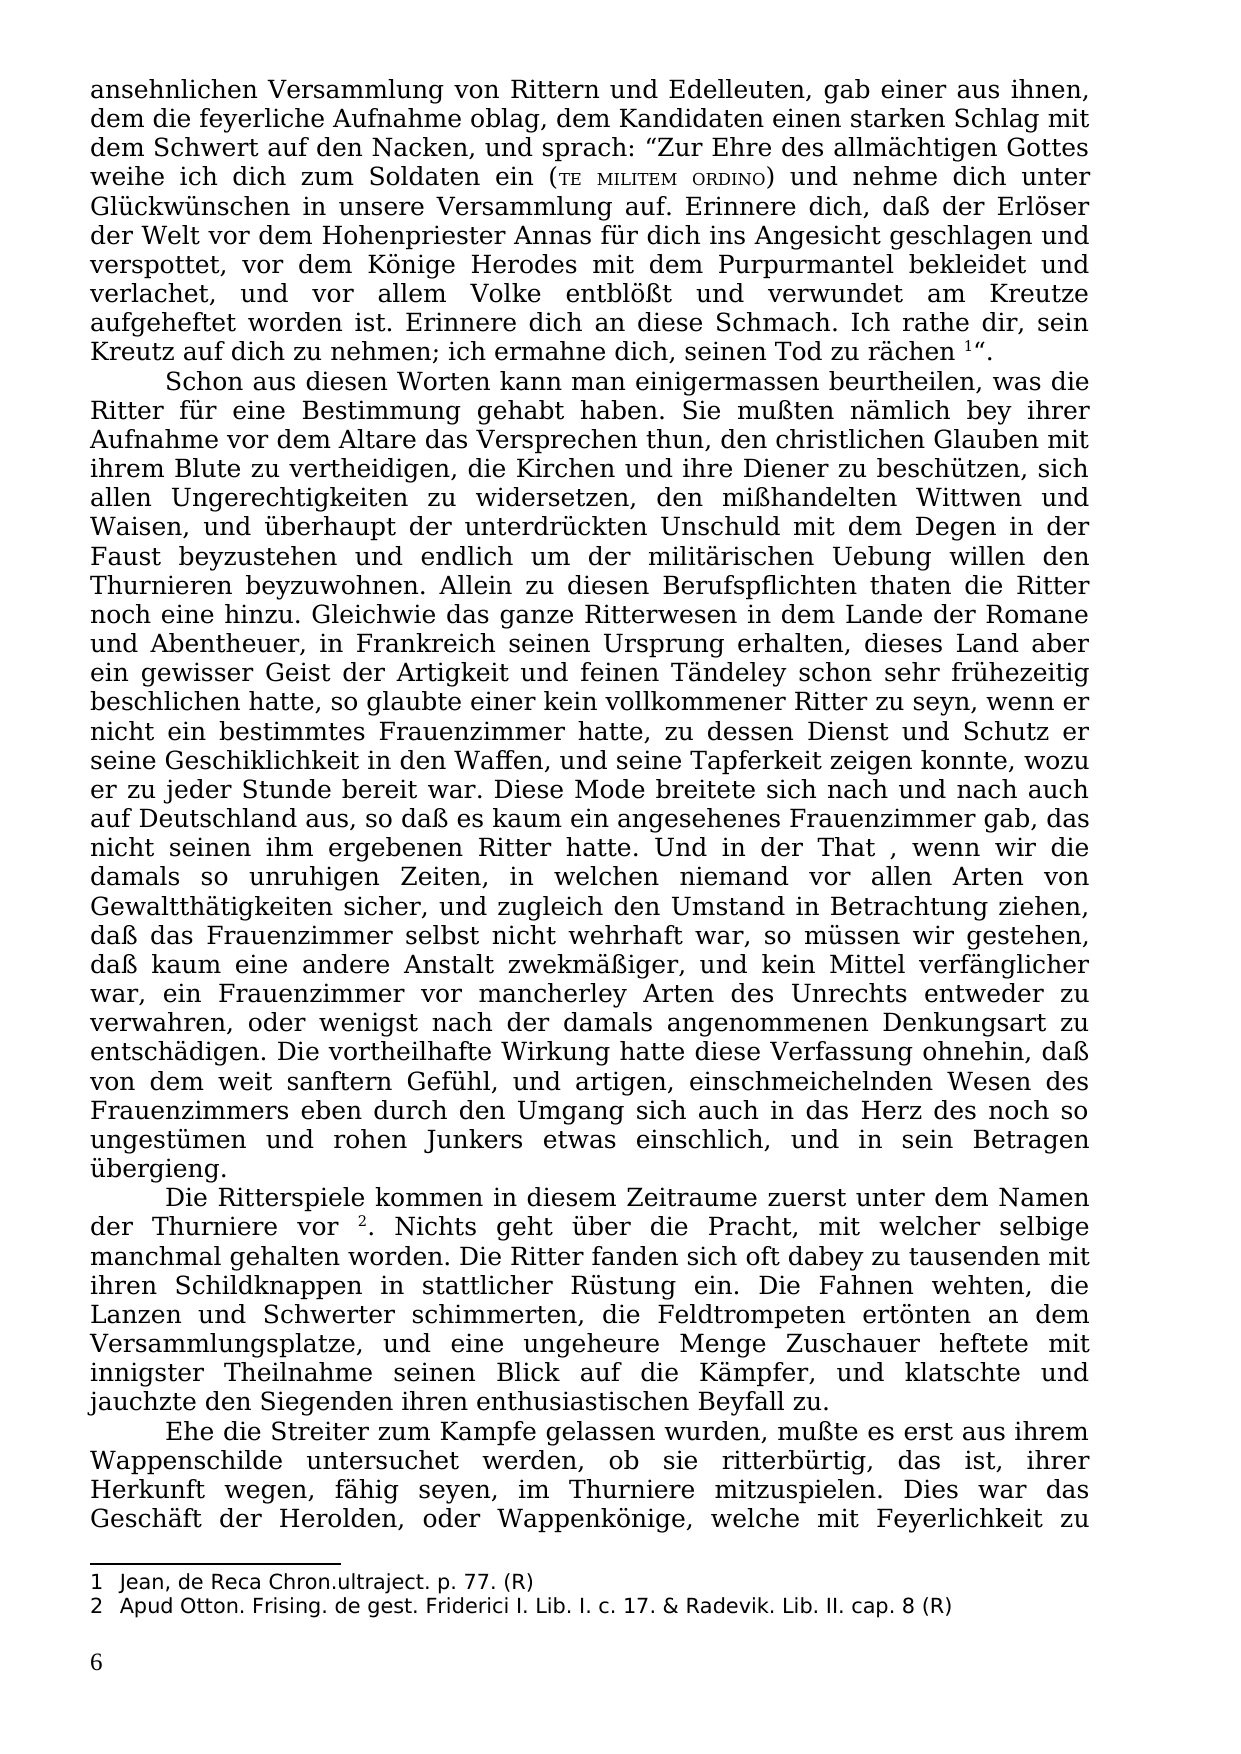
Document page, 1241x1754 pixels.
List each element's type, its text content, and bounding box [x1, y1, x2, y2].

text Jean, de Reca Chron.ultraject. p. 77. (R) [90, 1570, 1091, 1594]
text Ehe die Streiter zum Kampfe gelassen wurden, mußte es erst aus ihrem Wappenschilde untersuchet werden, ob sie ritterbürtig, das ist, ihrer Herkunft wegen, fähig seyen, im Thurniere mitzuspielen. Dies war das Geschäft der Herolden, oder Wappenkönige, welche mit Feyerlichkeit zu [90, 1417, 1091, 1533]
text Die Ritterspiele kommen in diesem Zeitraume zuerst unter dem Namen der Thurniere vor . Nichts geht über die Pracht, mit welcher selbige manchmal gehalten worden. Die Ritter fanden sich oft dabey zu tausenden mit ihren Schildknappen in stattlicher Rüstung ein. Die Fahnen wehten, die Lanzen und Schwerter schimmerten, die Feldtrompeten ertönten an dem Versammlungsplatze, und eine ungeheure Menge Zuschauer heftete mit innigster Theilnahme seinen Blick auf die Kämpfer, und klatschte und jauchzte den Siegenden ihren enthusiastischen Beyfall zu. [90, 1183, 1091, 1417]
text ansehnlichen Versammlung von Rittern und Edelleuten, gab einer aus ihnen, dem die feyerliche Aufnahme oblag, dem Kandidaten einen starken Schlag mit dem Schwert auf den Nacken, und sprach: “Zur Ehre des allmächtigen Gottes weihe ich dich zum Soldaten ein (te militem ordino) und nehme dich unter Glückwünschen in unsere Versammlung auf. Erinnere dich, daß der Erlöser der Welt vor dem Hohenpriester Annas für dich ins Angesicht geschlagen und verspottet, vor dem Könige Herodes mit dem Purpurmantel bekleidet und verlachet, und vor allem Volke entblößt und verwundet am Kreutze aufgeheftet worden ist. Erinnere dich an diese Schmach. Ich rathe dir, sein Kreutz auf dich zu nehmen; ich ermahne dich, seinen Tod zu rächen “. [90, 75, 1091, 367]
text Schon aus diesen Worten kann man einigermassen beurtheilen, was die Ritter für eine Bestimmung gehabt haben. Sie mußten nämlich bey ihrer Aufnahme vor dem Altare das Versprechen thun, den christlichen Glauben mit ihrem Blute zu vertheidigen, die Kirchen und ihre Diener zu beschützen, sich allen Ungerechtigkeiten zu widersetzen, den mißhandelten Wittwen und Waisen, und überhaupt der unterdrückten Unschuld mit dem Degen in der Faust beyzustehen und endlich um der militärischen Uebung willen den Thurnieren beyzuwohnen. Allein zu diesen Berufspflichten thaten die Ritter noch eine hinzu. Gleichwie das ganze Ritterwesen in dem Lande der Romane und Abentheuer, in Frankreich seinen Ursprung erhalten, dieses Land aber ein gewisser Geist der Artigkeit und feinen Tändeley schon sehr frühezeitig beschlichen hatte, so glaubte einer kein vollkommener Ritter zu seyn, wenn er nicht ein bestimmtes Frauenzimmer hatte, zu dessen Dienst und Schutz er seine Geschiklichkeit in den Waffen, und seine Tapferkeit zeigen konnte, wozu er zu jeder Stunde bereit war. Diese Mode breitete sich nach und nach auch auf Deutschland aus, so daß es kaum ein angesehenes Frauenzimmer gab, das nicht seinen ihm ergebenen Ritter hatte. Und in der That , wenn wir die damals so unruhigen Zeiten, in welchen niemand vor allen Arten von Gewaltthätigkeiten sicher, und zugleich den Umstand in Betrachtung ziehen, daß das Frauenzimmer selbst nicht wehrhaft war, so müssen wir gestehen, daß kaum eine andere Anstalt zwekmäßiger, und kein Mittel verfänglicher war, ein Frauenzimmer vor mancherley Arten des Unrechts entweder zu verwahren, oder wenigst nach der damals angenommenen Denkungsart zu entschädigen. Die vortheilhafte Wirkung hatte diese Verfassung ohnehin, daß von dem weit sanftern Gefühl, und artigen, einschmeichelnden Wesen des Frauenzimmers eben durch den Umgang sich auch in das Herz des noch so ungestümen und rohen Junkers etwas einschlich, und in sein Betragen übergieng. [90, 367, 1091, 1183]
text Apud Otton. Frising. de gest. Friderici I. Lib. I. c. 17. & Radevik. Lib. II. cap. 8 (R) [90, 1594, 1091, 1618]
